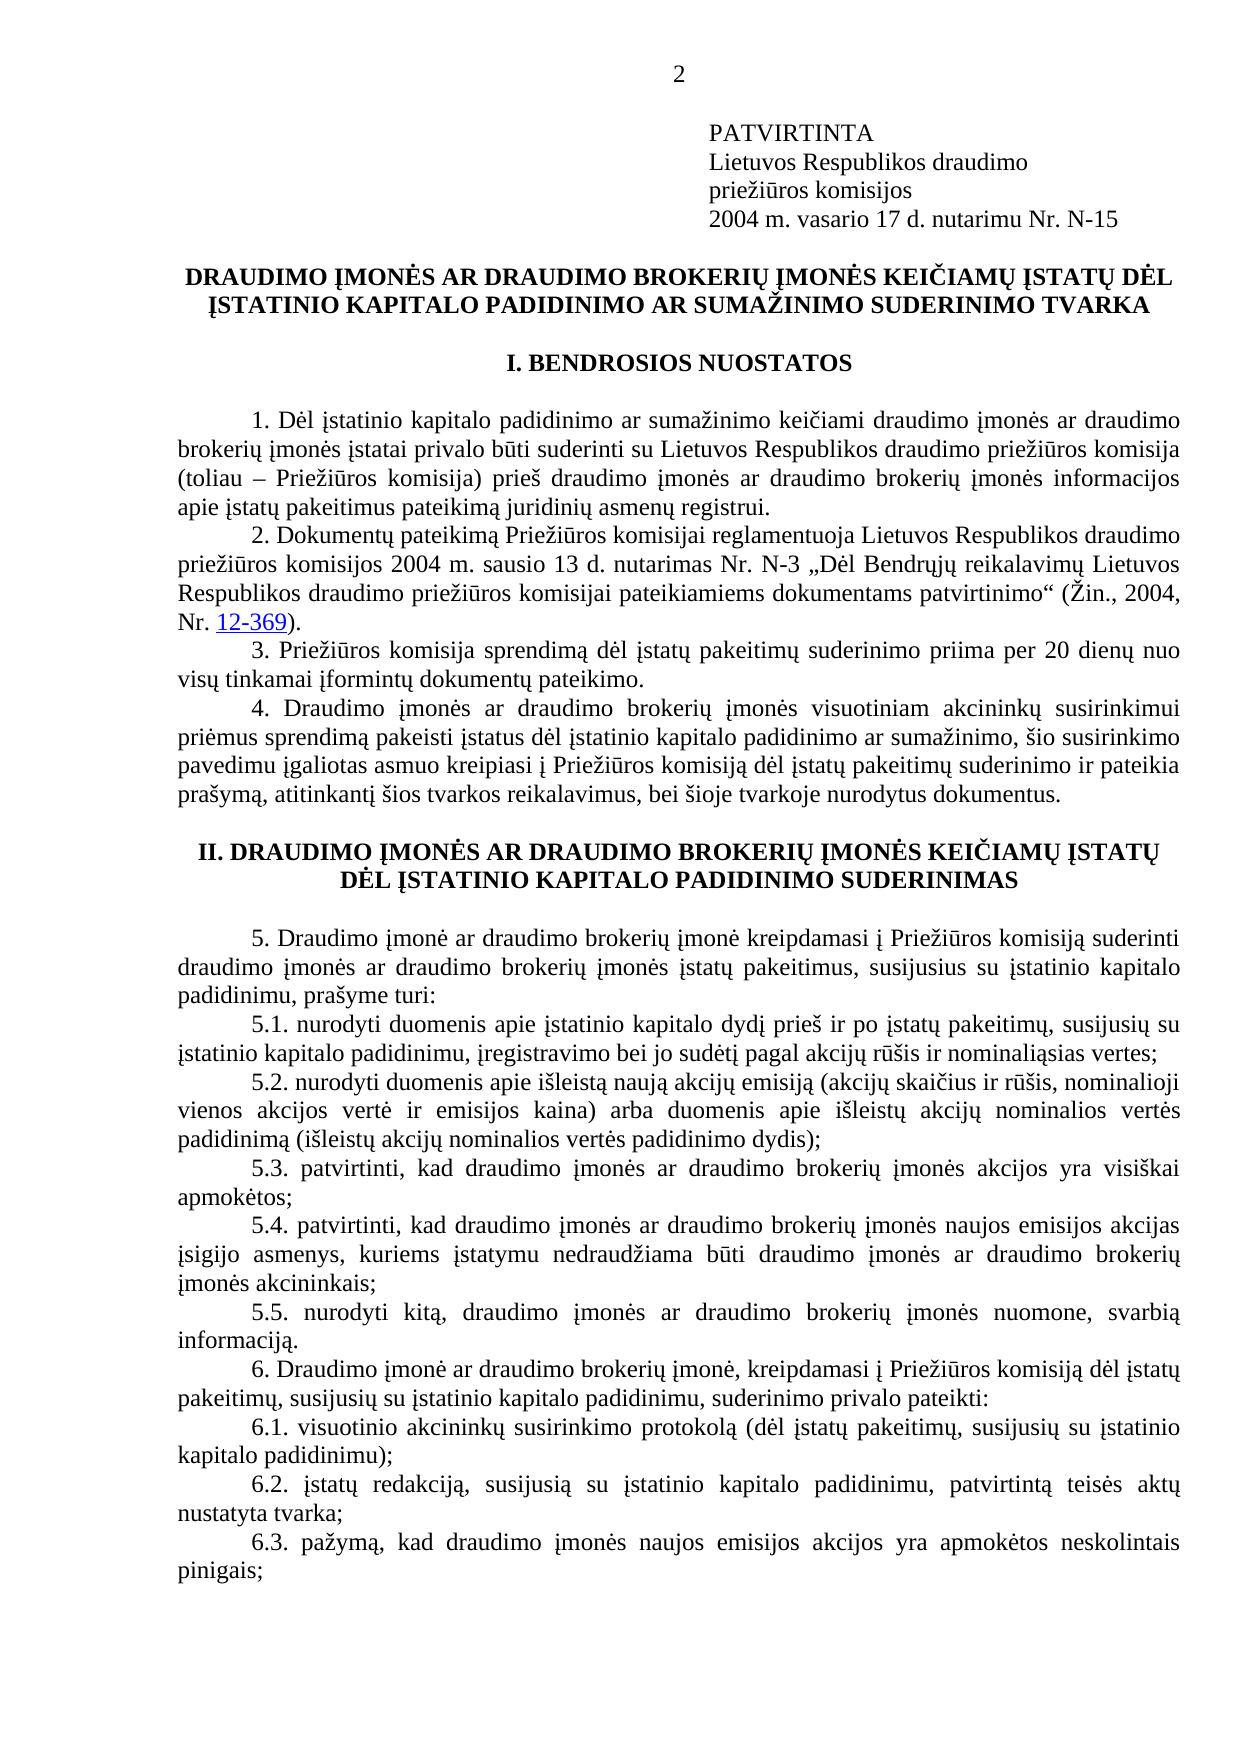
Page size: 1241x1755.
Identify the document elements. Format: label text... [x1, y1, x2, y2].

text priežiūros komisijos [177, 176, 1181, 204]
text 4. Draudimo įmonės ar draudimo brokerių įmonės visuotiniam akcininkų susirinkimui priėmus sprendimą pakeisti įstatus dėl įstatinio kapitalo padidinimo ar sumažinimo, šio susirinkimo pavedimu įgaliotas asmuo kreipiasi į Priežiūros komisiją dėl įstatų pakeitimų suderinimo ir pateikia prašymą, atitinkantį šios tvarkos reikalavimus, bei šioje tvarkoje nurodytus dokumentus. [177, 693, 1181, 808]
text 6. Draudimo įmonė ar draudimo brokerių įmonė, kreipdamasi į Priežiūros komisiją dėl įstatų pakeitimų, susijusių su įstatinio kapitalo padidinimu, suderinimo privalo pateikti: [177, 1354, 1181, 1412]
text 6.1. visuotinio akcininkų susirinkimo protokolą (dėl įstatų pakeitimų, susijusių su įstatinio kapitalo padidinimu); [177, 1412, 1181, 1469]
text 1. Dėl įstatinio kapitalo padidinimo ar sumažinimo keičiami draudimo įmonės ar draudimo brokerių įmonės įstatai privalo būti suderinti su Lietuvos Respublikos draudimo priežiūros komisija (toliau – Priežiūros komisija) prieš draudimo įmonės ar draudimo brokerių įmonės informacijos apie įstatų pakeitimus pateikimą juridinių asmenų registrui. [177, 406, 1181, 521]
text 5.3. patvirtinti, kad draudimo įmonės ar draudimo brokerių įmonės akcijos yra visiškai apmokėtos; [177, 1153, 1181, 1211]
text I. BENDROSIOS NUOSTATOS [177, 348, 1181, 377]
text 2004 m. vasario 17 d. nutarimu Nr. N-15 [177, 204, 1181, 233]
text 6.3. pažymą, kad draudimo įmonės naujos emisijos akcijos yra apmokėtos neskolintais pinigais; [177, 1527, 1181, 1584]
text PATVIRTINTA [709, 118, 1181, 147]
text 5. Draudimo įmonė ar draudimo brokerių įmonė kreipdamasi į Priežiūros komisiją suderinti draudimo įmonės ar draudimo brokerių įmonės įstatų pakeitimus, susijusius su įstatinio kapitalo padidinimu, prašyme turi: [177, 923, 1181, 1009]
text 2. Dokumentų pateikimą Priežiūros komisijai reglamentuoja Lietuvos Respublikos draudimo priežiūros komisijos 2004 m. sausio 13 d. nutarimas Nr. N-3 „Dėl Bendrųjų reikalavimų Lietuvos Respublikos draudimo priežiūros komisijai pateikiamiems dokumentams patvirtinimo“ (Žin., 2004, Nr. 12-369). [177, 521, 1181, 636]
text DRAUDIMO ĮMONĖS AR DRAUDIMO BROKERIŲ ĮMONĖS KEIČIAMŲ ĮSTATŲ DĖL ĮSTATINIO KAPITALO PADIDINIMO AR SUMAŽINIMO SUDERINIMO TVARKA [177, 262, 1181, 319]
text Lietuvos Respublikos draudimo [177, 147, 1181, 176]
text 3. Priežiūros komisija sprendimą dėl įstatų pakeitimų suderinimo priima per 20 dienų nuo visų tinkamai įformintų dokumentų pateikimo. [177, 636, 1181, 693]
text 5.2. nurodyti duomenis apie išleistą naują akcijų emisiją (akcijų skaičius ir rūšis, nominalioji vienos akcijos vertė ir emisijos kaina) arba duomenis apie išleistų akcijų nominalios vertės padidinimą (išleistų akcijų nominalios vertės padidinimo dydis); [177, 1067, 1181, 1153]
text 5.4. patvirtinti, kad draudimo įmonės ar draudimo brokerių įmonės naujos emisijos akcijas įsigijo asmenys, kuriems įstatymu nedraudžiama būti draudimo įmonės ar draudimo brokerių įmonės akcininkais; [177, 1211, 1181, 1297]
text 5.5. nurodyti kitą, draudimo įmonės ar draudimo brokerių įmonės nuomone, svarbią informaciją. [177, 1297, 1181, 1354]
text 5.1. nurodyti duomenis apie įstatinio kapitalo dydį prieš ir po įstatų pakeitimų, susijusių su įstatinio kapitalo padidinimu, įregistravimo bei jo sudėtį pagal akcijų rūšis ir nominaliąsias vertes; [177, 1009, 1181, 1067]
text 6.2. įstatų redakciją, susijusią su įstatinio kapitalo padidinimu, patvirtintą teisės aktų nustatyta tvarka; [177, 1469, 1181, 1527]
text II. DRAUDIMO ĮMONĖS AR DRAUDIMO BROKERIŲ ĮMONĖS KEIČIAMŲ ĮSTATŲ DĖL ĮSTATINIO KAPITALO PADIDINIMO SUDERINIMAS [177, 837, 1181, 894]
